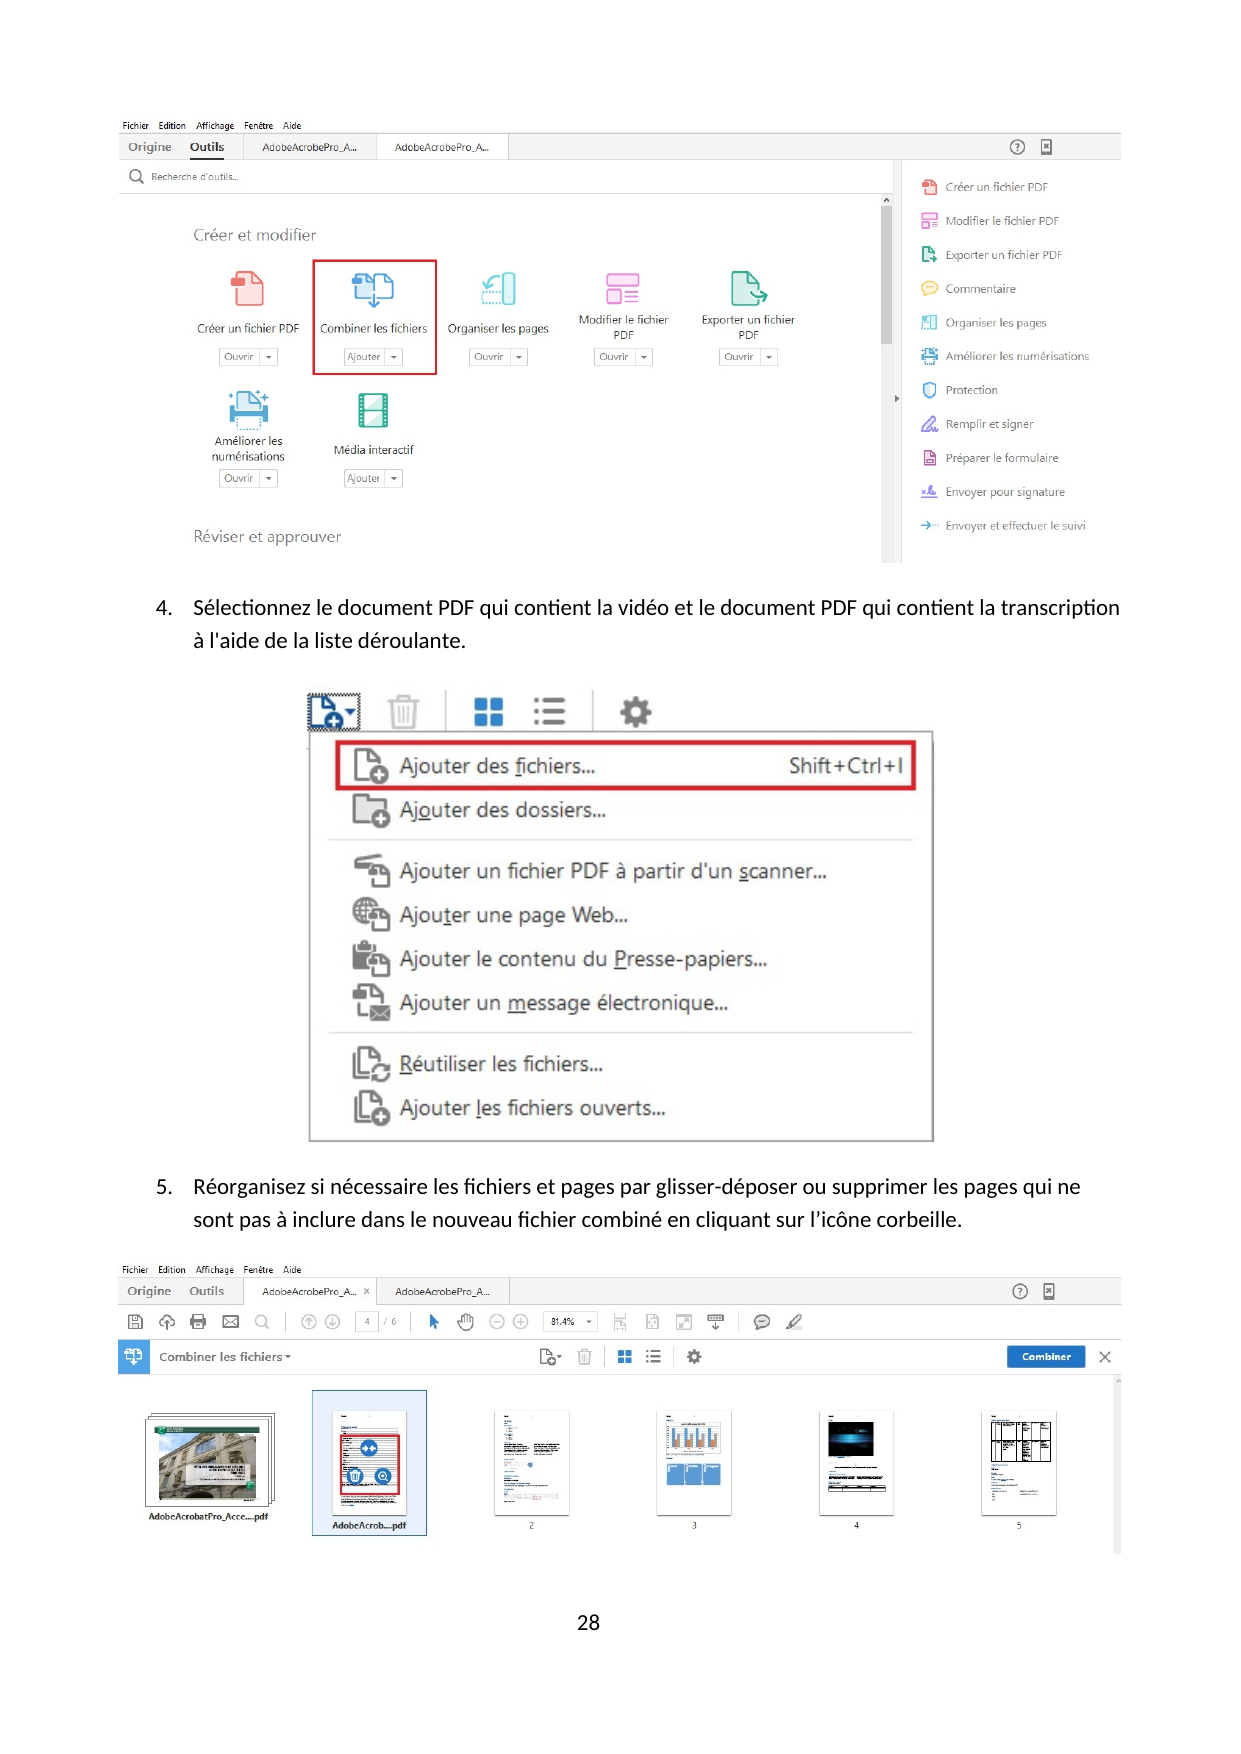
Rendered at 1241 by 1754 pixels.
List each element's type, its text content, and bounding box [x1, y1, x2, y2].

picture [118, 1263, 1122, 1554]
picture [306, 685, 935, 1142]
list Réorganisez si nécessaire les fichiers et pages par glisser-déposer ou supprimer les pages qui ne sont pas à inclure dans le nouveau fichier combiné en cliquant sur l’icône corbeille. [156, 1172, 1122, 1233]
list Sélectionnez le document PDF qui contient la vidéo et le document PDF qui contient la transcription à l'aide de la liste déroulante. [156, 593, 1122, 654]
picture [118, 118, 1122, 563]
